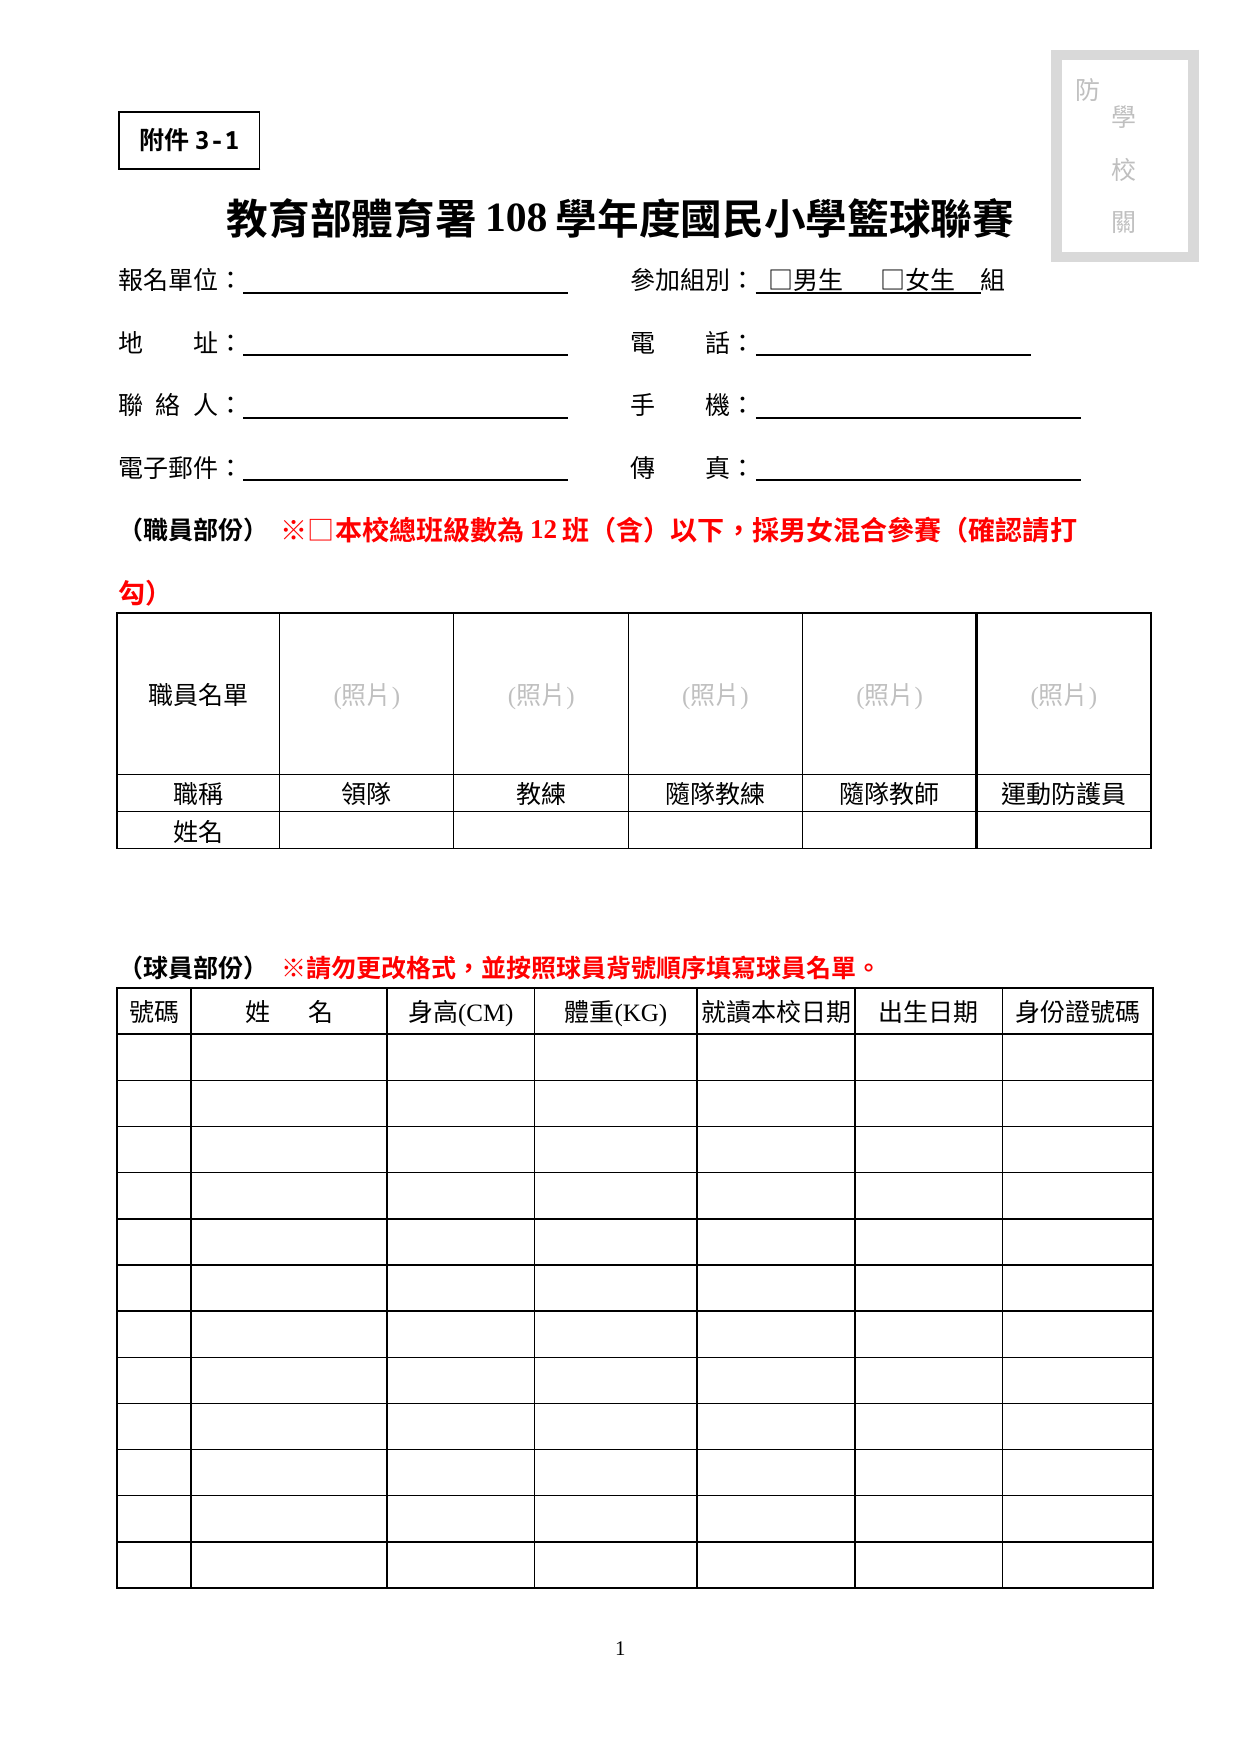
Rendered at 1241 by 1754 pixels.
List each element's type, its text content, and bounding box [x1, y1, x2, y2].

table_cell [388, 1127, 534, 1172]
table_cell [192, 1173, 386, 1218]
table_cell [388, 1035, 534, 1079]
table_cell [280, 812, 453, 848]
text 教育部體育署108學年度國民小學籃球聯賽 [1062, 175, 1122, 237]
table_cell [535, 1312, 696, 1356]
table_cell [856, 1404, 1002, 1449]
table_header 身份證號碼 [1003, 989, 1152, 1033]
table_cell [535, 1081, 696, 1126]
table_cell [388, 1496, 534, 1541]
table_cell [698, 1035, 854, 1079]
table_cell [535, 1127, 696, 1172]
table_cell 隨隊教練 [629, 775, 802, 811]
table_cell [1003, 1543, 1152, 1587]
table_cell [118, 1358, 190, 1402]
table_cell [535, 1450, 696, 1495]
table_cell [698, 1127, 854, 1172]
table_cell [1003, 1266, 1152, 1310]
table_cell 職稱 [118, 775, 279, 811]
table_cell [1003, 1312, 1152, 1356]
table_cell [535, 1220, 696, 1264]
table_cell [118, 1404, 190, 1449]
table_cell [1003, 1173, 1152, 1218]
table_cell [978, 812, 1150, 848]
table_cell [192, 1450, 386, 1495]
table_header (照片) [629, 614, 802, 774]
table_cell [1003, 1496, 1152, 1541]
text 電子郵件： 傳 真： [118, 425, 1122, 487]
table_cell [192, 1312, 386, 1356]
table_cell [629, 812, 802, 848]
table_cell [535, 1404, 696, 1449]
text （球員部份） ※請勿更改格式，並按照球員背號順序填寫球員名單。 [118, 925, 1122, 987]
table_cell [698, 1220, 854, 1264]
table_cell [698, 1404, 854, 1449]
table_header (照片) [454, 614, 628, 774]
table_cell [698, 1543, 854, 1587]
table_cell [388, 1404, 534, 1449]
table_header 體重(KG) [535, 989, 696, 1033]
table_cell [192, 1035, 386, 1079]
table_cell [388, 1173, 534, 1218]
table_cell [535, 1173, 696, 1218]
table_cell [856, 1543, 1002, 1587]
table_cell [118, 1173, 190, 1218]
text 學 校 關 防 [1071, 77, 1142, 234]
table_cell [698, 1266, 854, 1310]
table_cell [1003, 1220, 1152, 1264]
table_cell [118, 1496, 190, 1541]
table_header (照片) [803, 614, 975, 774]
table_cell [856, 1081, 1002, 1126]
table_cell [1003, 1358, 1152, 1402]
table_cell [118, 1220, 190, 1264]
table_header (照片) [280, 614, 453, 774]
table_cell [192, 1127, 386, 1172]
text 聯 絡 人： 手 機： [118, 362, 1122, 425]
table_cell [535, 1358, 696, 1402]
table_header 出生日期 [856, 989, 1002, 1033]
text 教育部體育署108學年度國民小學籃球聯賽 [688, 205, 714, 232]
table_header 號碼 [118, 989, 190, 1033]
table_cell [192, 1543, 386, 1587]
table_cell [1003, 1450, 1152, 1495]
text （職員部份） ※□本校總班級數為12班（含）以下，採男女混合參賽（確認請打勾） [118, 487, 1122, 612]
table_cell 姓名 [118, 812, 279, 848]
table_cell [698, 1081, 854, 1126]
table_cell [856, 1035, 1002, 1079]
table_cell [803, 812, 975, 848]
table_cell 運動防護員 [978, 775, 1150, 811]
text 教育部體育署108學年度國民小學籃球聯賽 [118, 175, 1051, 237]
table_cell [1003, 1127, 1152, 1172]
table_cell [856, 1220, 1002, 1264]
table_cell [118, 1312, 190, 1356]
table_cell 隨隊教師 [803, 775, 975, 811]
table_header 職員名單 [118, 614, 279, 774]
table_cell [192, 1496, 386, 1541]
table_cell [535, 1266, 696, 1310]
table_cell 教練 [454, 775, 628, 811]
table_cell [1003, 1404, 1152, 1449]
table_cell [192, 1358, 386, 1402]
table_header (照片) [978, 614, 1150, 774]
text 報名單位： 參加組別： □男生 □女生 組 [118, 237, 1122, 300]
table_cell [1003, 1035, 1152, 1079]
table_cell [192, 1220, 386, 1264]
table_cell [856, 1312, 1002, 1356]
table_cell [388, 1266, 534, 1310]
table_cell 領隊 [280, 775, 453, 811]
table_cell [192, 1404, 386, 1449]
table_cell [192, 1266, 386, 1310]
table_cell [388, 1220, 534, 1264]
table_cell [118, 1035, 190, 1079]
table_cell [856, 1173, 1002, 1218]
table_cell [388, 1450, 534, 1495]
table_cell [698, 1358, 854, 1402]
table_cell [535, 1543, 696, 1587]
table_cell [192, 1081, 386, 1126]
table_cell [388, 1358, 534, 1402]
table_cell [698, 1312, 854, 1356]
table_cell [698, 1496, 854, 1541]
table_cell [388, 1543, 534, 1587]
table_cell [856, 1266, 1002, 1310]
table_cell [856, 1450, 1002, 1495]
table_cell [388, 1081, 534, 1126]
table_cell [1003, 1081, 1152, 1126]
table_cell [118, 1127, 190, 1172]
table_cell [856, 1127, 1002, 1172]
table_cell [698, 1450, 854, 1495]
table_cell [118, 1266, 190, 1310]
table_header 身高(CM) [388, 989, 534, 1033]
table_cell [698, 1173, 854, 1218]
table_header 就讀本校日期 [698, 989, 854, 1033]
table_cell [388, 1312, 534, 1356]
table_cell [535, 1496, 696, 1541]
table_cell [535, 1035, 696, 1079]
table_header 姓 名 [192, 989, 386, 1033]
text 地 址： 電 話： [118, 300, 1122, 362]
table_cell [118, 1081, 190, 1126]
table_cell [118, 1450, 190, 1495]
table_cell [856, 1358, 1002, 1402]
table_cell [118, 1543, 190, 1587]
table_cell [454, 812, 628, 848]
text 附件3-1 [135, 120, 244, 157]
table_cell [856, 1496, 1002, 1541]
